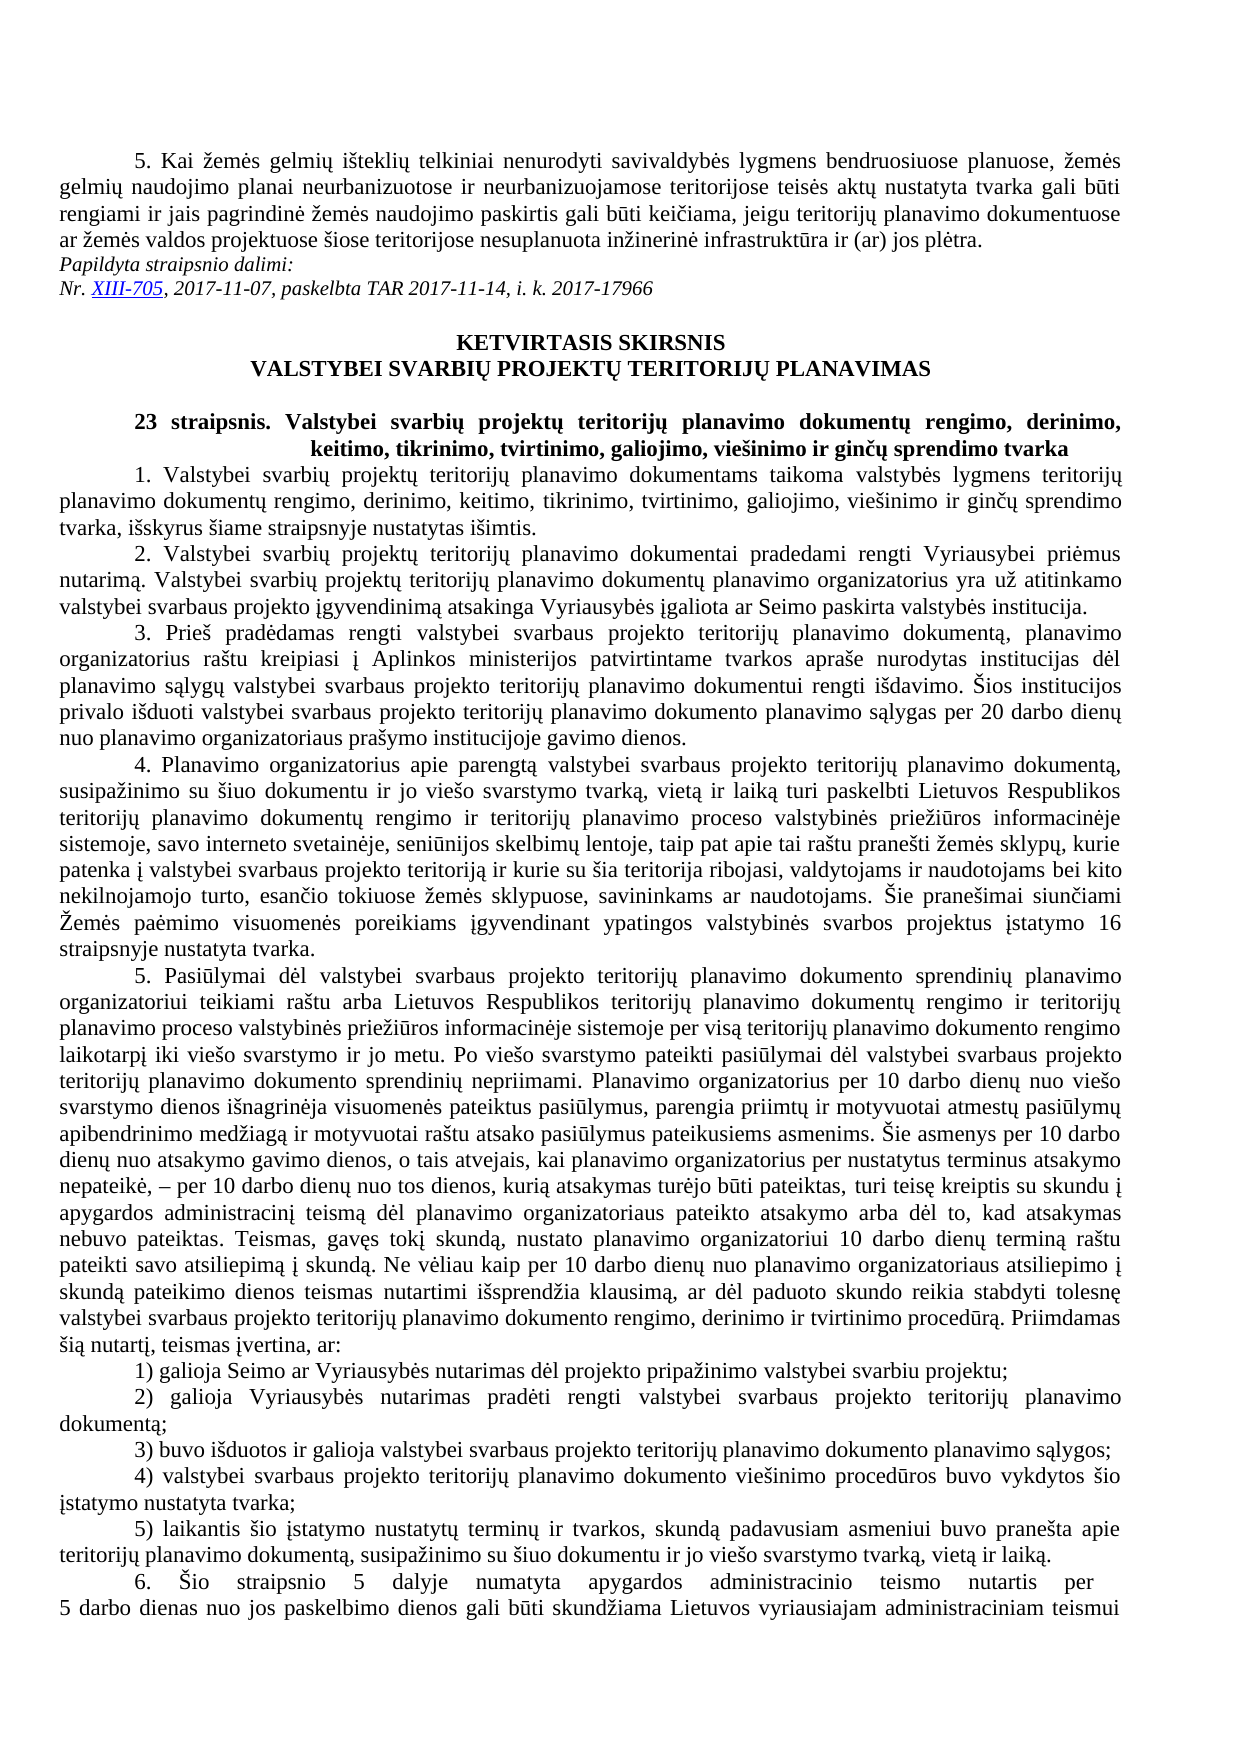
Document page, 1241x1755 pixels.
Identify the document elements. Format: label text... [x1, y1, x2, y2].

text 2) galioja Vyriausybės nutarimas pradėti rengti valstybei svarbaus projekto teritorijų planavimo dokumentą; [59, 1383, 1122, 1436]
text 23 straipsnis. Valstybei svarbių projektų teritorijų planavimo dokumentų rengimo, derinimo, keitimo, tikrinimo, tvirtinimo, galiojimo, viešinimo ir ginčų sprendimo tvarka [134, 408, 1122, 461]
text 1. Valstybei svarbių projektų teritorijų planavimo dokumentams taikoma valstybės lygmens teritorijų planavimo dokumentų rengimo, derinimo, keitimo, tikrinimo, tvirtinimo, galiojimo, viešinimo ir ginčų sprendimo tvarka, išskyrus šiame straipsnyje nustatytas išimtis. [59, 461, 1122, 540]
text 3. Prieš pradėdamas rengti valstybei svarbaus projekto teritorijų planavimo dokumentą, planavimo organizatorius raštu kreipiasi į Aplinkos ministerijos patvirtintame tvarkos apraše nurodytas institucijas dėl planavimo sąlygų valstybei svarbaus projekto teritorijų planavimo dokumentui rengti išdavimo. Šios institucijos privalo išduoti valstybei svarbaus projekto teritorijų planavimo dokumento planavimo sąlygas per 20 darbo dienų nuo planavimo organizatoriaus prašymo institucijoje gavimo dienos. [59, 619, 1122, 751]
text VALSTYBEI SVARBIŲ PROJEKTŲ TERITORIJŲ PLANAVIMAS [59, 356, 1122, 382]
text 5. Pasiūlymai dėl valstybei svarbaus projekto teritorijų planavimo dokumento sprendinių planavimo organizatoriui teikiami raštu arba Lietuvos Respublikos teritorijų planavimo dokumentų rengimo ir teritorijų planavimo proceso valstybinės priežiūros informacinėje sistemoje per visą teritorijų planavimo dokumento rengimo laikotarpį iki viešo svarstymo ir jo metu. Po viešo svarstymo pateikti pasiūlymai dėl valstybei svarbaus projekto teritorijų planavimo dokumento sprendinių nepriimami. Planavimo organizatorius per 10 darbo dienų nuo viešo svarstymo dienos išnagrinėja visuomenės pateiktus pasiūlymus, parengia priimtų ir motyvuotai atmestų pasiūlymų apibendrinimo medžiagą ir motyvuotai raštu atsako pasiūlymus pateikusiems asmenims. Šie asmenys per 10 darbo dienų nuo atsakymo gavimo dienos, o tais atvejais, kai planavimo organizatorius per nustatytus terminus atsakymo nepateikė, – per 10 darbo dienų nuo tos dienos, kurią atsakymas turėjo būti pateiktas, turi teisę kreiptis su skundu į apygardos administracinį teismą dėl planavimo organizatoriaus pateikto atsakymo arba dėl to, kad atsakymas nebuvo pateiktas. Teismas, gavęs tokį skundą, nustato planavimo organizatoriui 10 darbo dienų terminą raštu pateikti savo atsiliepimą į skundą. Ne vėliau kaip per 10 darbo dienų nuo planavimo organizatoriaus atsiliepimo į skundą pateikimo dienos teismas nutartimi išsprendžia klausimą, ar dėl paduoto skundo reikia stabdyti tolesnę valstybei svarbaus projekto teritorijų planavimo dokumento rengimo, derinimo ir tvirtinimo procedūrą. Priimdamas šią nutartį, teismas įvertina, ar: [59, 962, 1122, 1357]
text 4) valstybei svarbaus projekto teritorijų planavimo dokumento viešinimo procedūros buvo vykdytos šio įstatymo nustatyta tvarka; [59, 1462, 1122, 1515]
text 5) laikantis šio įstatymo nustatytų terminų ir tvarkos, skundą padavusiam asmeniui buvo pranešta apie teritorijų planavimo dokumentą, susipažinimo su šiuo dokumentu ir jo viešo svarstymo tvarką, vietą ir laiką. [59, 1515, 1122, 1568]
text Papildyta straipsnio dalimi: [59, 252, 1122, 276]
text 4. Planavimo organizatorius apie parengtą valstybei svarbaus projekto teritorijų planavimo dokumentą, susipažinimo su šiuo dokumentu ir jo viešo svarstymo tvarką, vietą ir laiką turi paskelbti Lietuvos Respublikos teritorijų planavimo dokumentų rengimo ir teritorijų planavimo proceso valstybinės priežiūros informacinėje sistemoje, savo interneto svetainėje, seniūnijos skelbimų lentoje, taip pat apie tai raštu pranešti žemės sklypų, kurie patenka į valstybei svarbaus projekto teritoriją ir kurie su šia teritorija ribojasi, valdytojams ir naudotojams bei kito nekilnojamojo turto, esančio tokiuose žemės sklypuose, savininkams ar naudotojams. Šie pranešimai siunčiami Žemės paėmimo visuomenės poreikiams įgyvendinant ypatingos valstybinės svarbos projektus įstatymo 16 straipsnyje nustatyta tvarka. [59, 751, 1122, 962]
text 5. Kai žemės gelmių išteklių telkiniai nenurodyti savivaldybės lygmens bendruosiuose planuose, žemės gelmių naudojimo planai neurbanizuotose ir neurbanizuojamose teritorijose teisės aktų nustatyta tvarka gali būti rengiami ir jais pagrindinė žemės naudojimo paskirtis gali būti keičiama, jeigu teritorijų planavimo dokumentuose ar žemės valdos projektuose šiose teritorijose nesuplanuota inžinerinė infrastruktūra ir (ar) jos plėtra. [59, 147, 1122, 252]
text 6. Šio straipsnio 5 dalyje numatyta apygardos administracinio teismo nutartis per 5 darbo dienas nuo jos paskelbimo dienos gali būti skundžiama Lietuvos vyriausiajam administraciniam teismui [59, 1568, 1122, 1621]
text 3) buvo išduotos ir galioja valstybei svarbaus projekto teritorijų planavimo dokumento planavimo sąlygos; [59, 1436, 1122, 1462]
text 1) galioja Seimo ar Vyriausybės nutarimas dėl projekto pripažinimo valstybei svarbiu projektu; [59, 1357, 1122, 1383]
text KETVIRTASIS SKIRSNIS [59, 329, 1122, 356]
text Nr. XIII-705, 2017-11-07, paskelbta TAR 2017-11-14, i. k. 2017-17966 [59, 276, 1122, 300]
text 2. Valstybei svarbių projektų teritorijų planavimo dokumentai pradedami rengti Vyriausybei priėmus nutarimą. Valstybei svarbių projektų teritorijų planavimo dokumentų planavimo organizatorius yra už atitinkamo valstybei svarbaus projekto įgyvendinimą atsakinga Vyriausybės įgaliota ar Seimo paskirta valstybės institucija. [59, 540, 1122, 619]
